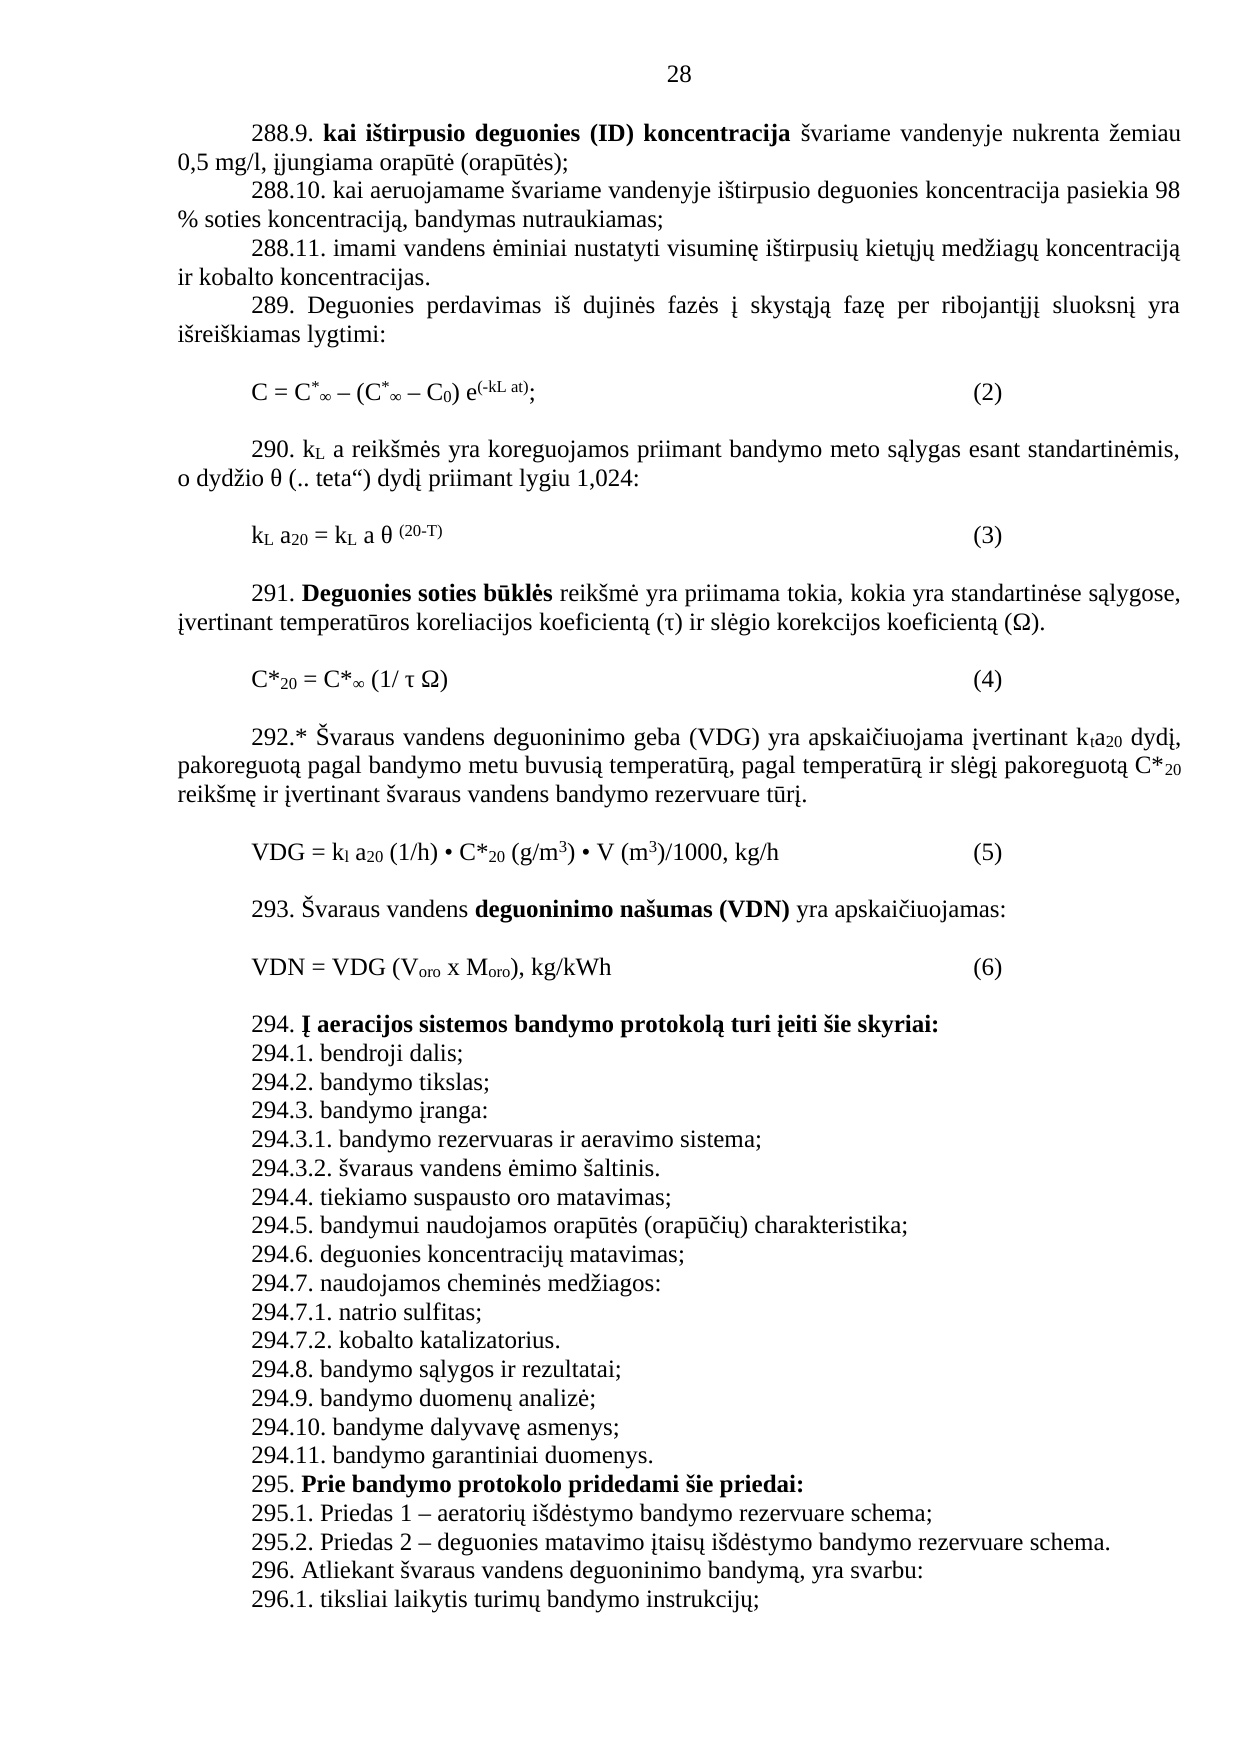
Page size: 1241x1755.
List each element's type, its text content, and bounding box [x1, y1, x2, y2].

text 294.10. bandyme dalyvavę asmenys; [177, 1412, 1181, 1441]
text 289. Deguonies perdavimas iš dujinės fazės į skystąją fazę per ribojantįjį sluoksnį yra išreiškiamas lygtimi: [177, 291, 1181, 348]
text 294.5. bandymui naudojamos orapūtės (orapūčių) charakteristika; [177, 1211, 1181, 1239]
text 294.3.2. švaraus vandens ėmimo šaltinis. [177, 1153, 1181, 1182]
text 295.2. Priedas 2 – deguonies matavimo įtaisų išdėstymo bandymo rezervuare schema. [177, 1527, 1181, 1556]
text 294.6. deguonies koncentracijų matavimas; [177, 1239, 1181, 1268]
text 294.7. naudojamos cheminės medžiagos: [177, 1268, 1181, 1297]
text 294.3.1. bandymo rezervuaras ir aeravimo sistema; [177, 1124, 1181, 1153]
text 294.8. bandymo sąlygos ir rezultatai; [177, 1354, 1181, 1383]
text 291. Deguonies soties būklės reikšmė yra priimama tokia, kokia yra standartinėse sąlygose, įvertinant temperatūros koreliacijos koeficientą (τ) ir slėgio korekcijos koeficientą (Ω). [177, 578, 1181, 636]
text 294.1. bendroji dalis; [177, 1038, 1181, 1067]
text 288.11. imami vandens ėminiai nustatyti visuminę ištirpusių kietųjų medžiagų koncentraciją ir kobalto koncentracijas. [177, 233, 1181, 291]
text 294.7.1. natrio sulfitas; [177, 1297, 1181, 1326]
text 295. Prie bandymo protokolo pridedami šie priedai: [177, 1469, 1181, 1498]
text 294.11. bandymo garantiniai duomenys. [177, 1441, 1181, 1469]
text 294.4. tiekiamo suspausto oro matavimas; [177, 1182, 1181, 1211]
text 294.3. bandymo įranga: [177, 1096, 1181, 1124]
text 288.9. kai ištirpusio deguonies (ID) koncentracija švariame vandenyje nukrenta žemiau 0,5 mg/l, įjungiama orapūtė (orapūtės); [177, 118, 1181, 176]
text C = C*∞ – (C*∞ – C0) e(-kL at); (2) [177, 377, 1181, 406]
text 296. Atliekant švaraus vandens deguoninimo bandymą, yra svarbu: [177, 1556, 1181, 1584]
text 294.9. bandymo duomenų analizė; [177, 1383, 1181, 1412]
text 296.1. tiksliai laikytis turimų bandymo instrukcijų; [177, 1584, 1181, 1613]
text 290. kL a reikšmės yra koreguojamos priimant bandymo meto sąlygas esant standartinėmis, o dydžio θ (.. teta“) dydį priimant lygiu 1,024: [177, 434, 1181, 492]
text 293. Švaraus vandens deguoninimo našumas (VDN) yra apskaičiuojamas: [177, 894, 1181, 923]
text VDG = kl a20 (1/h) • C*20 (g/m3) • V (m3)/1000, kg/h (5) [177, 837, 1181, 866]
text 294.7.2. kobalto katalizatorius. [177, 1326, 1181, 1354]
text C*20 = C*∞ (1/ τ Ω) (4) [177, 664, 1181, 693]
text 295.1. Priedas 1 – aeratorių išdėstymo bandymo rezervuare schema; [177, 1498, 1181, 1527]
text 288.10. kai aeruojamame švariame vandenyje ištirpusio deguonies koncentracija pasiekia 98 % soties koncentraciją, bandymas nutraukiamas; [177, 176, 1181, 233]
text 294. Į aeracijos sistemos bandymo protokolą turi įeiti šie skyriai: [177, 1009, 1181, 1038]
text VDN = VDG (Voro x Moro), kg/kWh (6) [177, 952, 1181, 981]
text 292.* Švaraus vandens deguoninimo geba (VDG) yra apskaičiuojama įvertinant kta20 dydį, pakoreguotą pagal bandymo metu buvusią temperatūrą, pagal temperatūrą ir slėgį pakoreguotą C*20 reikšmę ir įvertinant švaraus vandens bandymo rezervuare tūrį. [177, 722, 1181, 808]
text 294.2. bandymo tikslas; [177, 1067, 1181, 1096]
text kL a20 = kL a θ (20-T) (3) [177, 521, 1181, 549]
